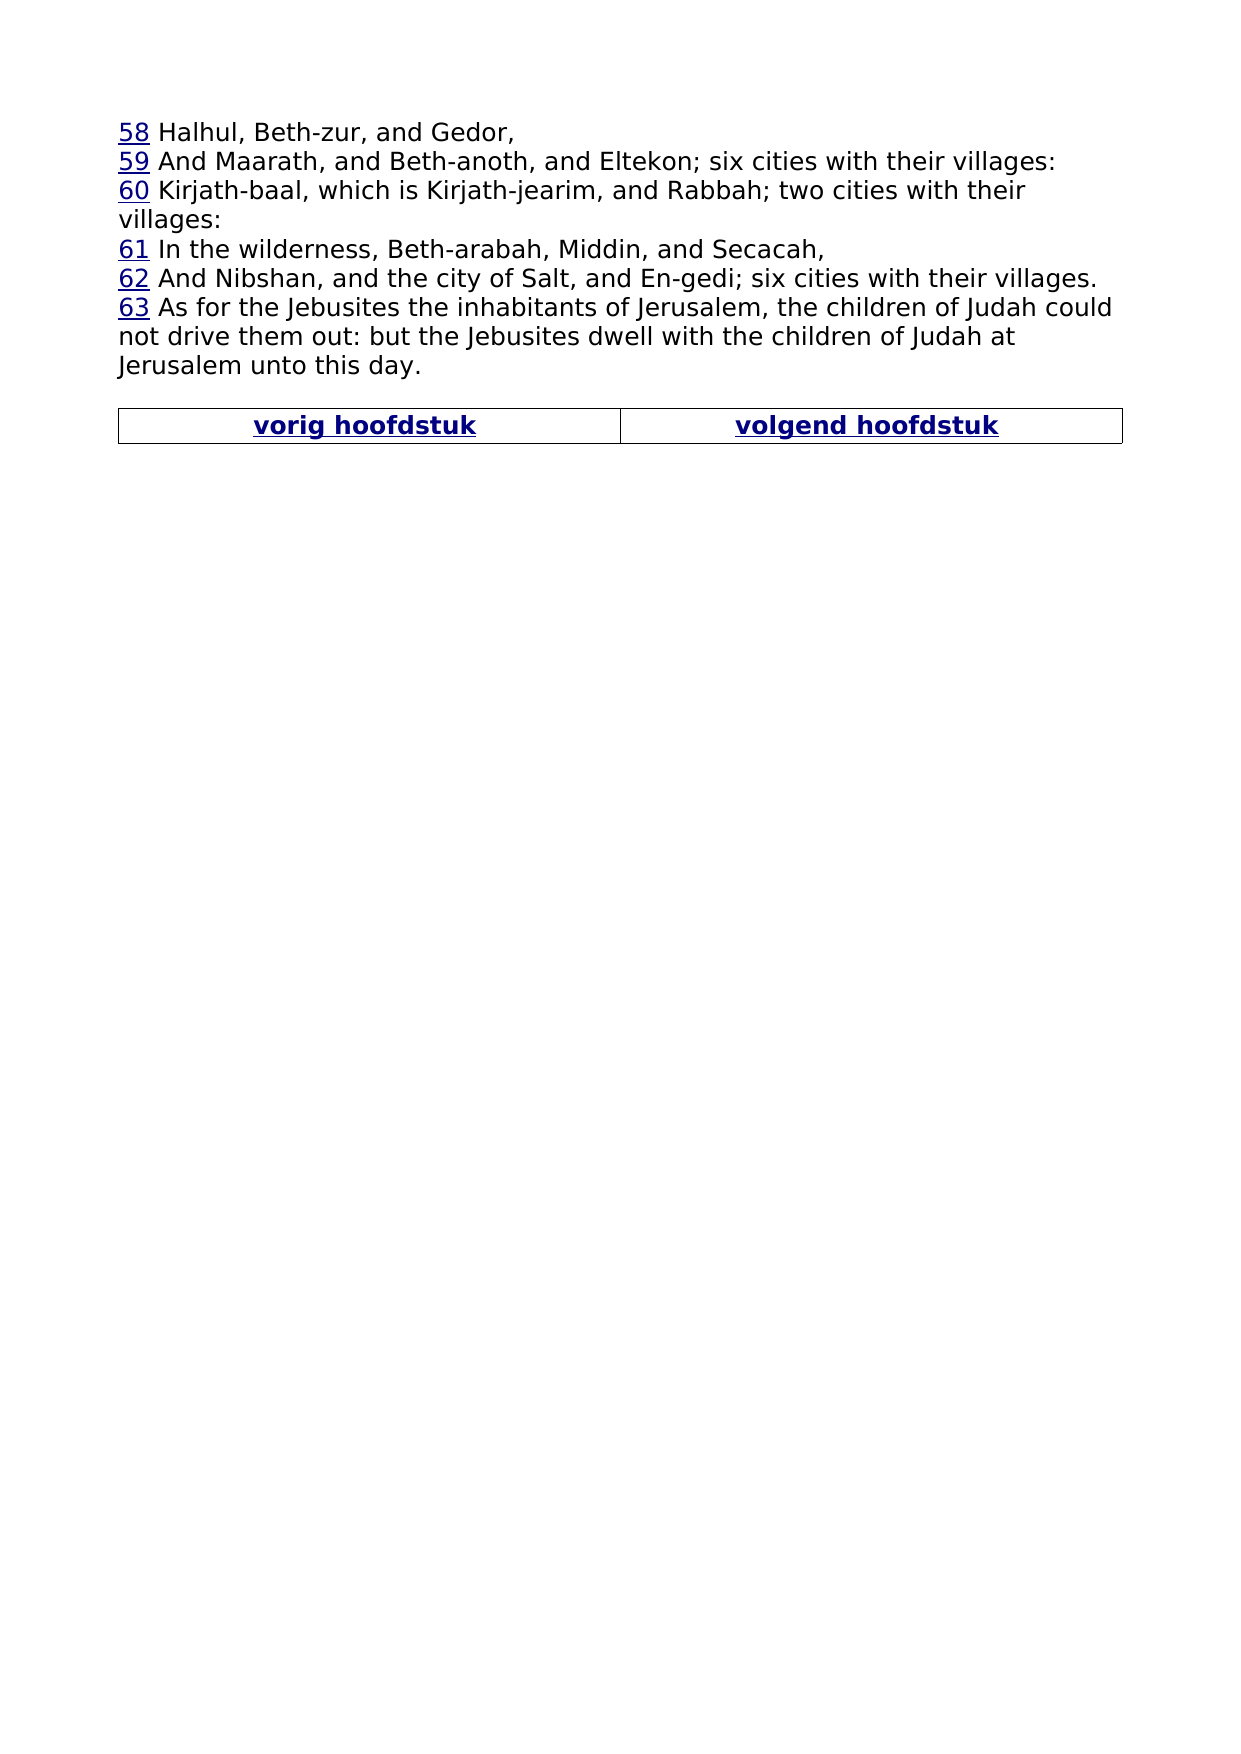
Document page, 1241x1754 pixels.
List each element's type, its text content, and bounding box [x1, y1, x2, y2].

table_header volgend hoofdstuk [621, 409, 1122, 443]
text 58 Halhul, Beth-zur, and Gedor, 59 And Maarath, and Beth-anoth, and Eltekon; six cities with their villages: 60 Kirjath-baal, which is Kirjath-jearim, and Rabbah; two cities with their villages: 61 In the wilderness, Beth-arabah, Middin, and Secacah, 62 And Nibshan, and the city of Salt, and En-gedi; six cities with their villages. 63 As for the Jebusites the inhabitants of Jerusalem, the children of Judah could not drive them out: but the Jebusites dwell with the children of Judah at Jerusalem unto this day. [118, 118, 1122, 381]
table_header vorig hoofdstuk [119, 409, 620, 443]
